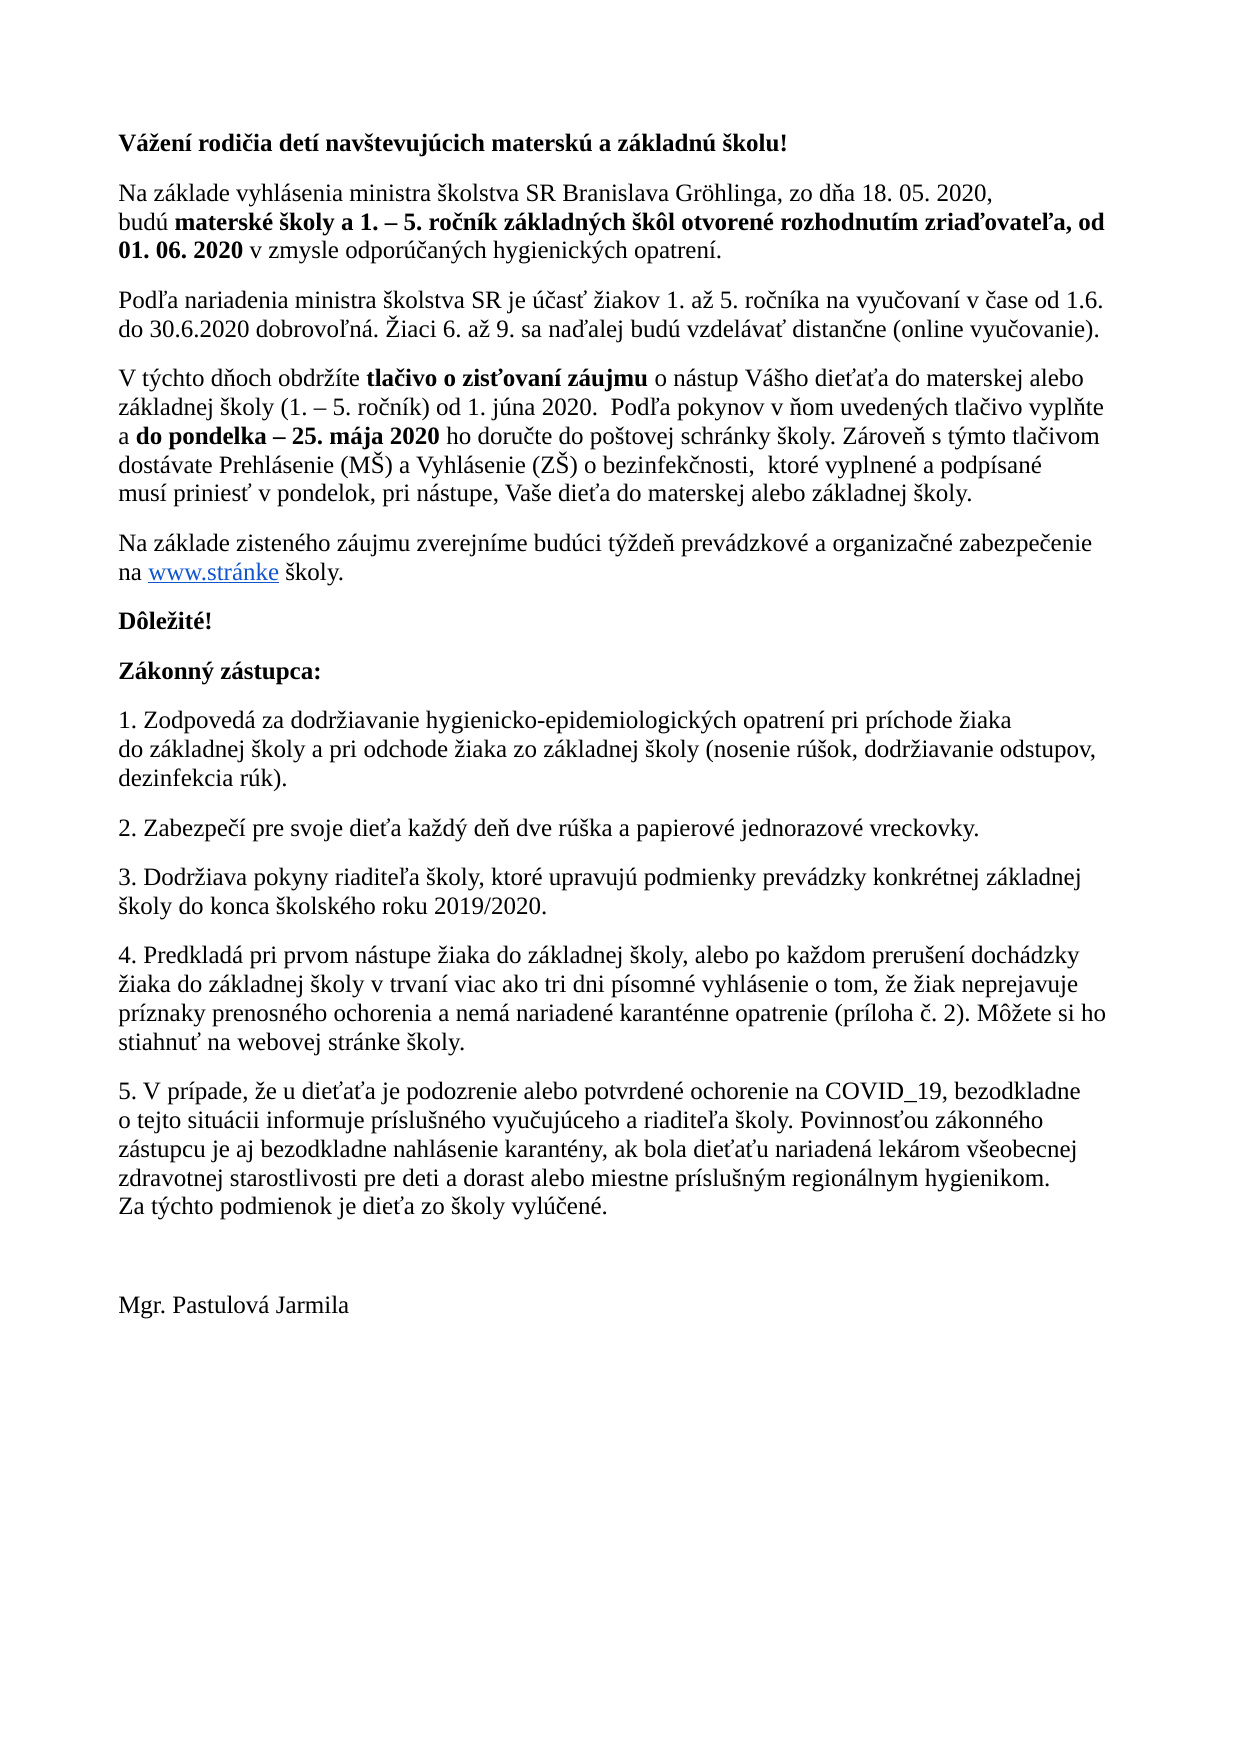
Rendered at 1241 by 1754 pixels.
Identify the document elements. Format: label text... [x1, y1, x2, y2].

text 2. Zabezpečí pre svoje dieťa každý deň dve rúška a papierové jednorazové vreckovky. [118, 813, 1122, 841]
text Na základe zisteného záujmu zverejníme budúci týždeň prevádzkové a organizačné zabezpečenie na www.stránke školy. [118, 528, 1122, 586]
text Na základe vyhlásenia ministra školstva SR Branislava Gröhlinga, zo dňa 18. 05. 2020, budú materské školy a 1. – 5. ročník základných škôl otvorené rozhodnutím zriaďovateľa, od 01. 06. 2020 v zmysle odporúčaných hygienických opatrení. [118, 178, 1122, 264]
text Mgr. Pastulová Jarmila [118, 1291, 1122, 1319]
text 3. Dodržiava pokyny riaditeľa školy, ktoré upravujú podmienky prevádzky konkrétnej základnej školy do konca školského roku 2019/2020. [118, 862, 1122, 920]
text V týchto dňoch obdržíte tlačivo o zisťovaní záujmu o nástup Vášho dieťaťa do materskej alebo základnej školy (1. – 5. ročník) od 1. júna 2020. Podľa pokynov v ňom uvedených tlačivo vyplňte a do pondelka – 25. mája 2020 ho doručte do poštovej schránky školy. Zároveň s týmto tlačivom dostávate Prehlásenie (MŠ) a Vyhlásenie (ZŠ) o bezinfekčnosti, ktoré vyplnené a podpísané musí priniesť v pondelok, pri nástupe, Vaše dieťa do materskej alebo základnej školy. [118, 363, 1122, 507]
text Podľa nariadenia ministra školstva SR je účasť žiakov 1. až 5. ročníka na vyučovaní v čase od 1.6. do 30.6.2020 dobrovoľná. Žiaci 6. až 9. sa naďalej budú vzdelávať distančne (online vyučovanie). [118, 285, 1122, 343]
text 4. Predkladá pri prvom nástupe žiaka do základnej školy, alebo po každom prerušení dochádzky žiaka do základnej školy v trvaní viac ako tri dni písomné vyhlásenie o tom, že žiak neprejavuje príznaky prenosného ochorenia a nemá nariadené karanténne opatrenie (príloha č. 2). Môžete si ho stiahnuť na webovej stránke školy. [118, 941, 1122, 1056]
text Dôležité! [118, 606, 1122, 635]
text 1. Zodpovedá za dodržiavanie hygienicko-epidemiologických opatrení pri príchode žiaka do základnej školy a pri odchode žiaka zo základnej školy (nosenie rúšok, dodržiavanie odstupov, dezinfekcia rúk). [118, 706, 1122, 792]
text 5. V prípade, že u dieťaťa je podozrenie alebo potvrdené ochorenie na COVID_19, bezodkladne o tejto situácii informuje príslušného vyučujúceho a riaditeľa školy. Povinnosťou zákonného zástupcu je aj bezodkladne nahlásenie karantény, ak bola dieťaťu nariadená lekárom všeobecnej zdravotnej starostlivosti pre deti a dorast alebo miestne príslušným regionálnym hygienikom. Za týchto podmienok je dieťa zo školy vylúčené. [118, 1076, 1122, 1220]
text Zákonný zástupca: [118, 656, 1122, 685]
text Vážení rodičia detí navštevujúcich materskú a základnú školu! [118, 128, 1122, 157]
